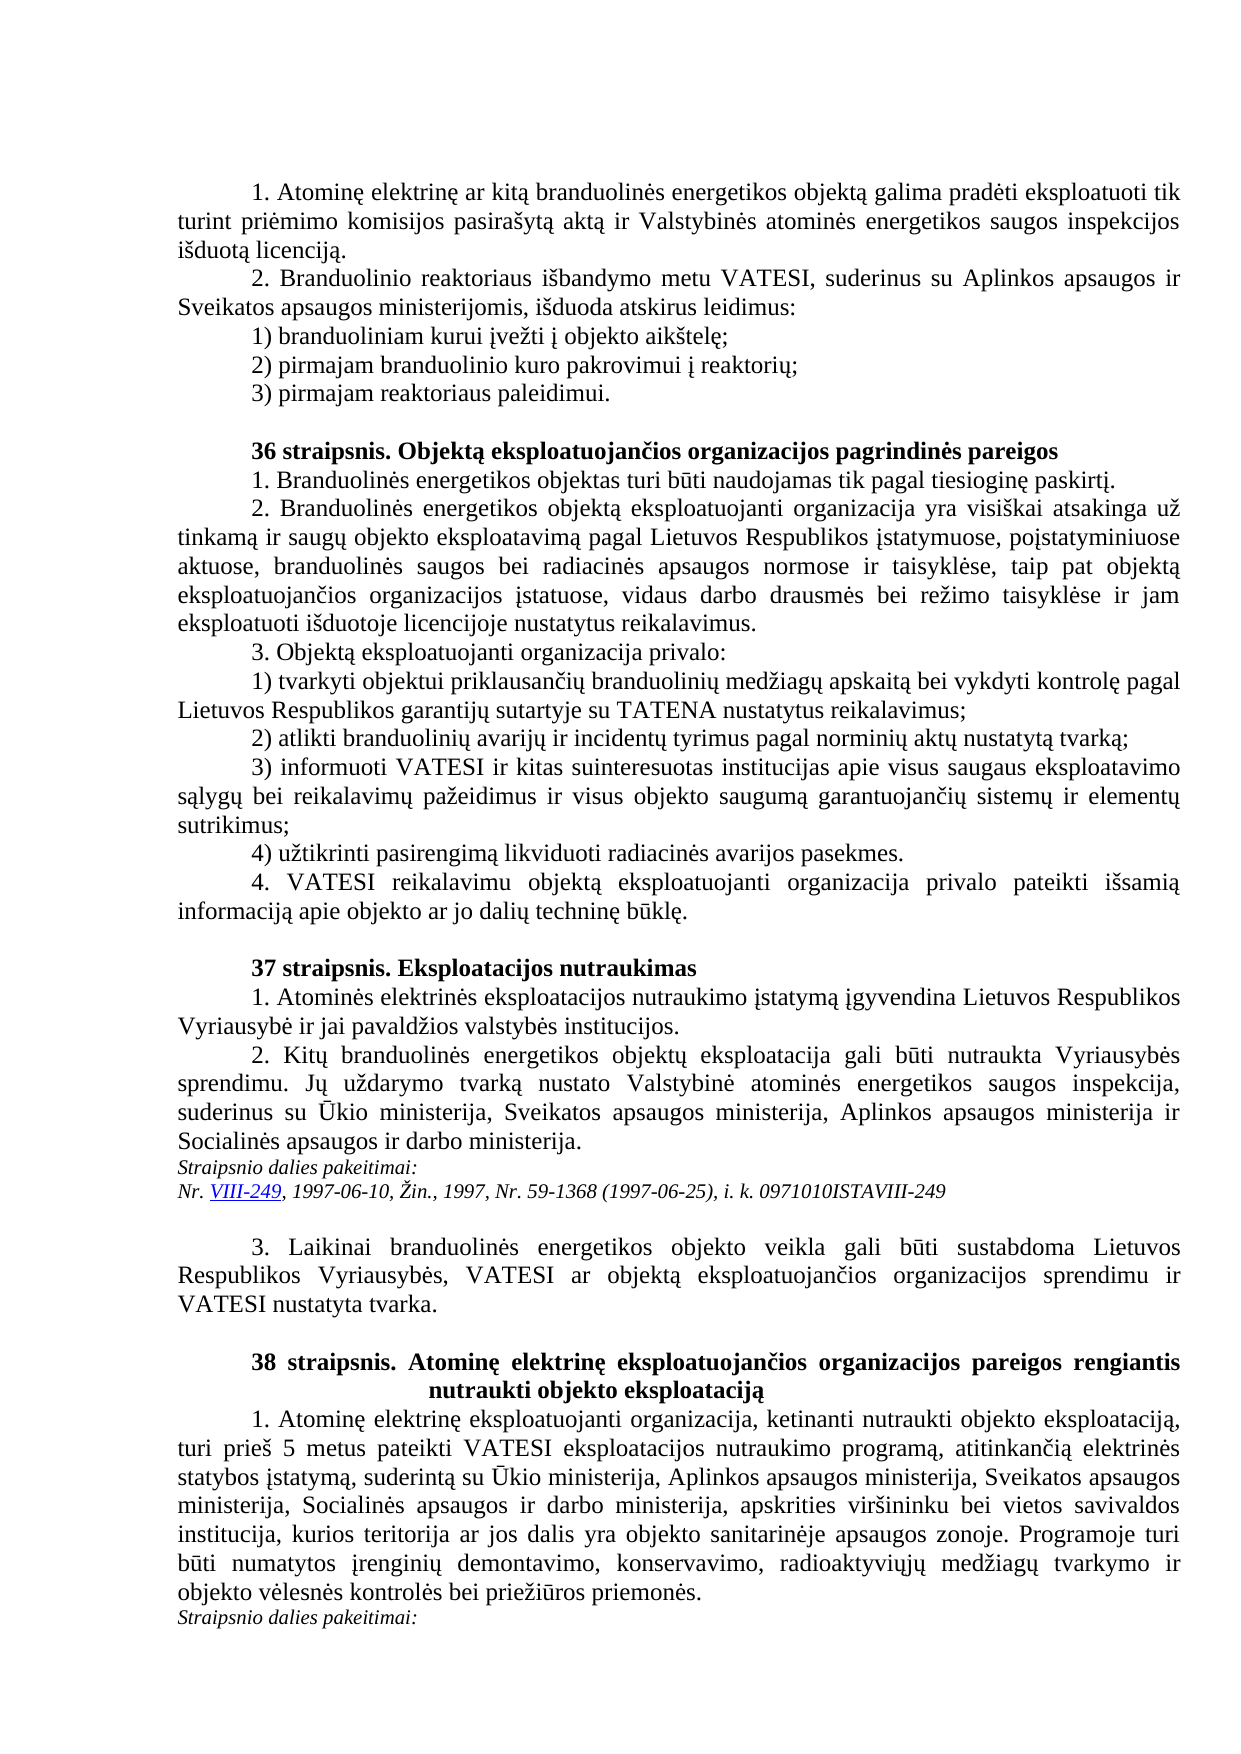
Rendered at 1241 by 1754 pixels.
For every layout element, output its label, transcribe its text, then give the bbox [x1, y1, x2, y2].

text 2) atlikti branduolinių avarijų ir incidentų tyrimus pagal norminių aktų nustatytą tvarką; [177, 723, 1181, 752]
text 1. Atominę elektrinę ar kitą branduolinės energetikos objektą galima pradėti eksploatuoti tik turint priėmimo komisijos pasirašytą aktą ir Valstybinės atominės energetikos saugos inspekcijos išduotą licenciją. [177, 177, 1181, 263]
text 1. Branduolinės energetikos objektas turi būti naudojamas tik pagal tiesioginę paskirtį. [177, 465, 1181, 493]
text Straipsnio dalies pakeitimai: [177, 1605, 1181, 1629]
text 1. Atominės elektrinės eksploatacijos nutraukimo įstatymą įgyvendina Lietuvos Respublikos Vyriausybė ir jai pavaldžios valstybės institucijos. [177, 982, 1181, 1040]
text 2. Branduolinio reaktoriaus išbandymo metu VATESI, suderinus su Aplinkos apsaugos ir Sveikatos apsaugos ministerijomis, išduoda atskirus leidimus: [177, 263, 1181, 321]
text Nr. VIII-249, 1997-06-10, Žin., 1997, Nr. 59-1368 (1997-06-25), i. k. 0971010ISTAVIII-249 [177, 1179, 1181, 1203]
text 2. Kitų branduolinės energetikos objektų eksploatacija gali būti nutraukta Vyriausybės sprendimu. Jų uždarymo tvarką nustato Valstybinė atominės energetikos saugos inspekcija, suderinus su Ūkio ministerija, Sveikatos apsaugos ministerija, Aplinkos apsaugos ministerija ir Socialinės apsaugos ir darbo ministerija. [177, 1040, 1181, 1155]
text 2) pirmajam branduolinio kuro pakrovimui į reaktorių; [177, 350, 1181, 378]
text 4. VATESI reikalavimu objektą eksploatuojanti organizacija privalo pateikti išsamią informaciją apie objekto ar jo dalių techninę būklę. [177, 867, 1181, 925]
text 3) pirmajam reaktoriaus paleidimui. [177, 378, 1181, 407]
text 3) informuoti VATESI ir kitas suinteresuotas institucijas apie visus saugaus eksploatavimo sąlygų bei reikalavimų pažeidimus ir visus objekto saugumą garantuojančių sistemų ir elementų sutrikimus; [177, 752, 1181, 838]
text 36 straipsnis. Objektą eksploatuojančios organizacijos pagrindinės pareigos [177, 436, 1181, 465]
text 2. Branduolinės energetikos objektą eksploatuojanti organizacija yra visiškai atsakinga už tinkamą ir saugų objekto eksploatavimą pagal Lietuvos Respublikos įstatymuose, poįstatyminiuose aktuose, branduolinės saugos bei radiacinės apsaugos normose ir taisyklėse, taip pat objektą eksploatuojančios organizacijos įstatuose, vidaus darbo drausmės bei režimo taisyklėse ir jam eksploatuoti išduotoje licencijoje nustatytus reikalavimus. [177, 493, 1181, 637]
text Straipsnio dalies pakeitimai: [177, 1155, 1181, 1179]
text 38 straipsnis. Atominę elektrinę eksploatuojančios organizacijos pareigos rengiantis nutraukti objekto eksploataciją [251, 1347, 1181, 1404]
text 37 straipsnis. Eksploatacijos nutraukimas [177, 953, 1181, 982]
text 3. Laikinai branduolinės energetikos objekto veikla gali būti sustabdoma Lietuvos Respublikos Vyriausybės, VATESI ar objektą eksploatuojančios organizacijos sprendimu ir VATESI nustatyta tvarka. [177, 1232, 1181, 1318]
text 3. Objektą eksploatuojanti organizacija privalo: [177, 637, 1181, 666]
text 1) branduoliniam kurui įvežti į objekto aikštelę; [177, 321, 1181, 350]
text 1) tvarkyti objektui priklausančių branduolinių medžiagų apskaitą bei vykdyti kontrolę pagal Lietuvos Respublikos garantijų sutartyje su TATENA nustatytus reikalavimus; [177, 666, 1181, 723]
text 4) užtikrinti pasirengimą likviduoti radiacinės avarijos pasekmes. [177, 838, 1181, 867]
text 1. Atominę elektrinę eksploatuojanti organizacija, ketinanti nutraukti objekto eksploataciją, turi prieš 5 metus pateikti VATESI eksploatacijos nutraukimo programą, atitinkančią elektrinės statybos įstatymą, suderintą su Ūkio ministerija, Aplinkos apsaugos ministerija, Sveikatos apsaugos ministerija, Socialinės apsaugos ir darbo ministerija, apskrities viršininku bei vietos savivaldos institucija, kurios teritorija ar jos dalis yra objekto sanitarinėje apsaugos zonoje. Programoje turi būti numatytos įrenginių demontavimo, konservavimo, radioaktyviųjų medžiagų tvarkymo ir objekto vėlesnės kontrolės bei priežiūros priemonės. [177, 1404, 1181, 1605]
